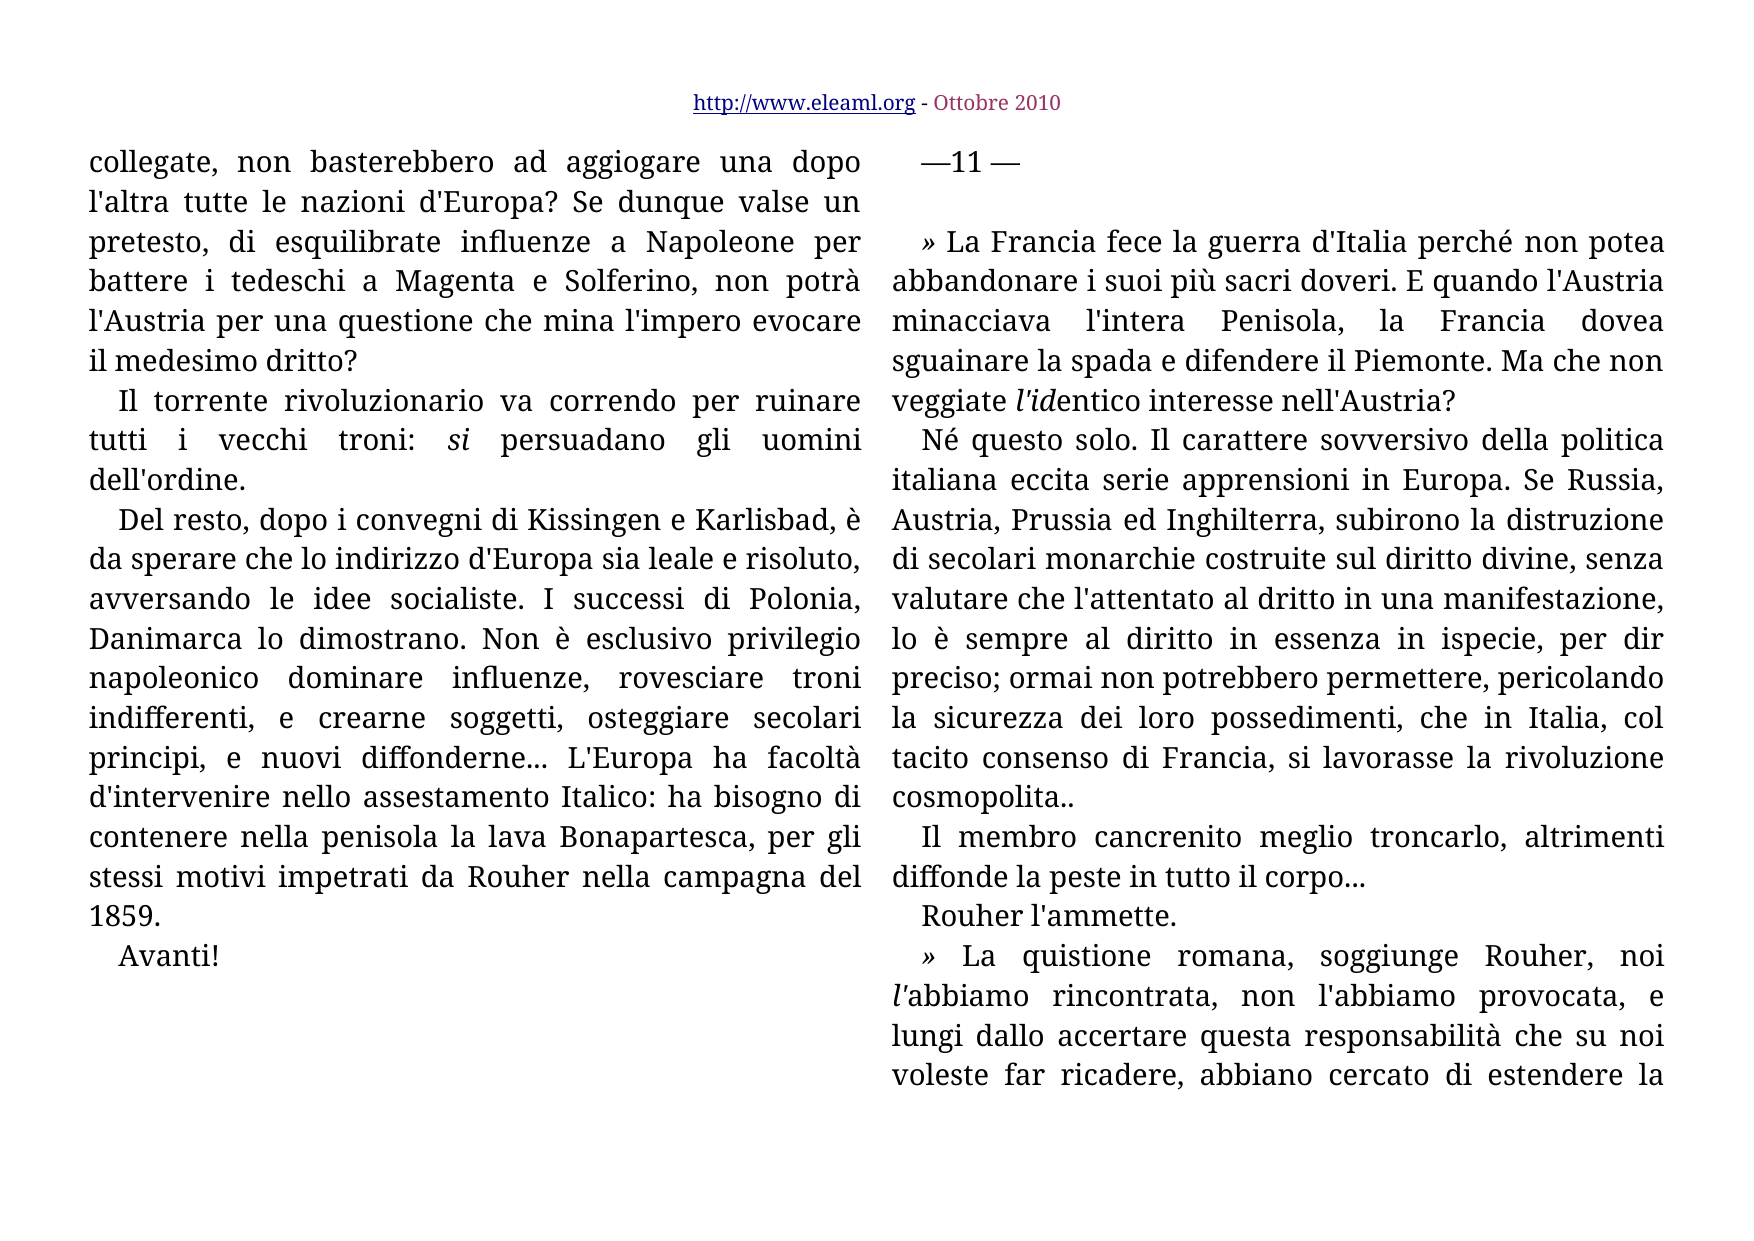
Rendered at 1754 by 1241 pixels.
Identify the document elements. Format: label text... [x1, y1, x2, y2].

text —11 — [892, 142, 1665, 181]
text Rouher l'ammette. [892, 896, 1665, 935]
text Né questo solo. Il carattere sovversivo della politica italiana eccita serie apprensioni in Europa. Se Russia, Austria, Prussia ed Inghilterra, subirono la distruzione di secolari monarchie costruite sul diritto divine, senza valutare che l'attentato al dritto in una manifestazione, lo è sempre al diritto in essenza in ispecie, per dir preciso; ormai non potrebbero permettere, pericolando la sicurezza dei loro possedimenti, che in Italia, col tacito consenso di Francia, si lavorasse la rivoluzione cosmopolita.. [892, 419, 1665, 816]
text » La Francia fece la guerra d'Italia perché non potea abbandonare i suoi più sacri doveri. E quando l'Austria minacciava l'intera Penisola, la Francia dovea sguainare la spada e difendere il Piemonte. Ma che non veggiate l'identico interesse nell'Austria? [892, 221, 1665, 419]
text Del resto, dopo i convegni di Kissingen e Karlisbad, è da sperare che lo indirizzo d'Europa sia leale e risoluto, avversando le idee socialiste. I successi di Polonia, Danimarca lo dimostrano. Non è esclusivo privilegio napoleonico dominare influenze, rovesciare troni indifferenti, e crearne soggetti, osteggiare secolari principi, e nuovi diffonderne... L'Europa ha facoltà d'intervenire nello assestamento Italico: ha bisogno di contenere nella penisola la lava Bonapartesca, per gli stessi motivi impetrati da Rouher nella campagna del 1859. [88, 499, 862, 935]
text Il membro cancrenito meglio troncarlo, altrimenti diffonde la peste in tutto il corpo... [892, 816, 1665, 896]
text Il torrente rivoluzionario va correndo per ruinare tutti i vecchi troni: si persuadano gli uomini dell'ordine. [88, 380, 862, 499]
text Avanti! [88, 935, 862, 975]
text » La quistione romana, soggiunge Rouher, noi l'abbiamo rincontrata, non l'abbiamo provocata, e lungi dallo accertare questa responsabilità che su noi voleste far ricadere, abbiano cercato di estendere la [892, 935, 1665, 1094]
text collegate, non basterebbero ad aggiogare una dopo l'altra tutte le nazioni d'Europa? Se dunque valse un pretesto, di esquilibrate influenze a Napoleone per battere i tedeschi a Magenta e Solferino, non potrà l'Austria per una questione che mina l'impero evocare il medesimo dritto? [88, 142, 862, 380]
